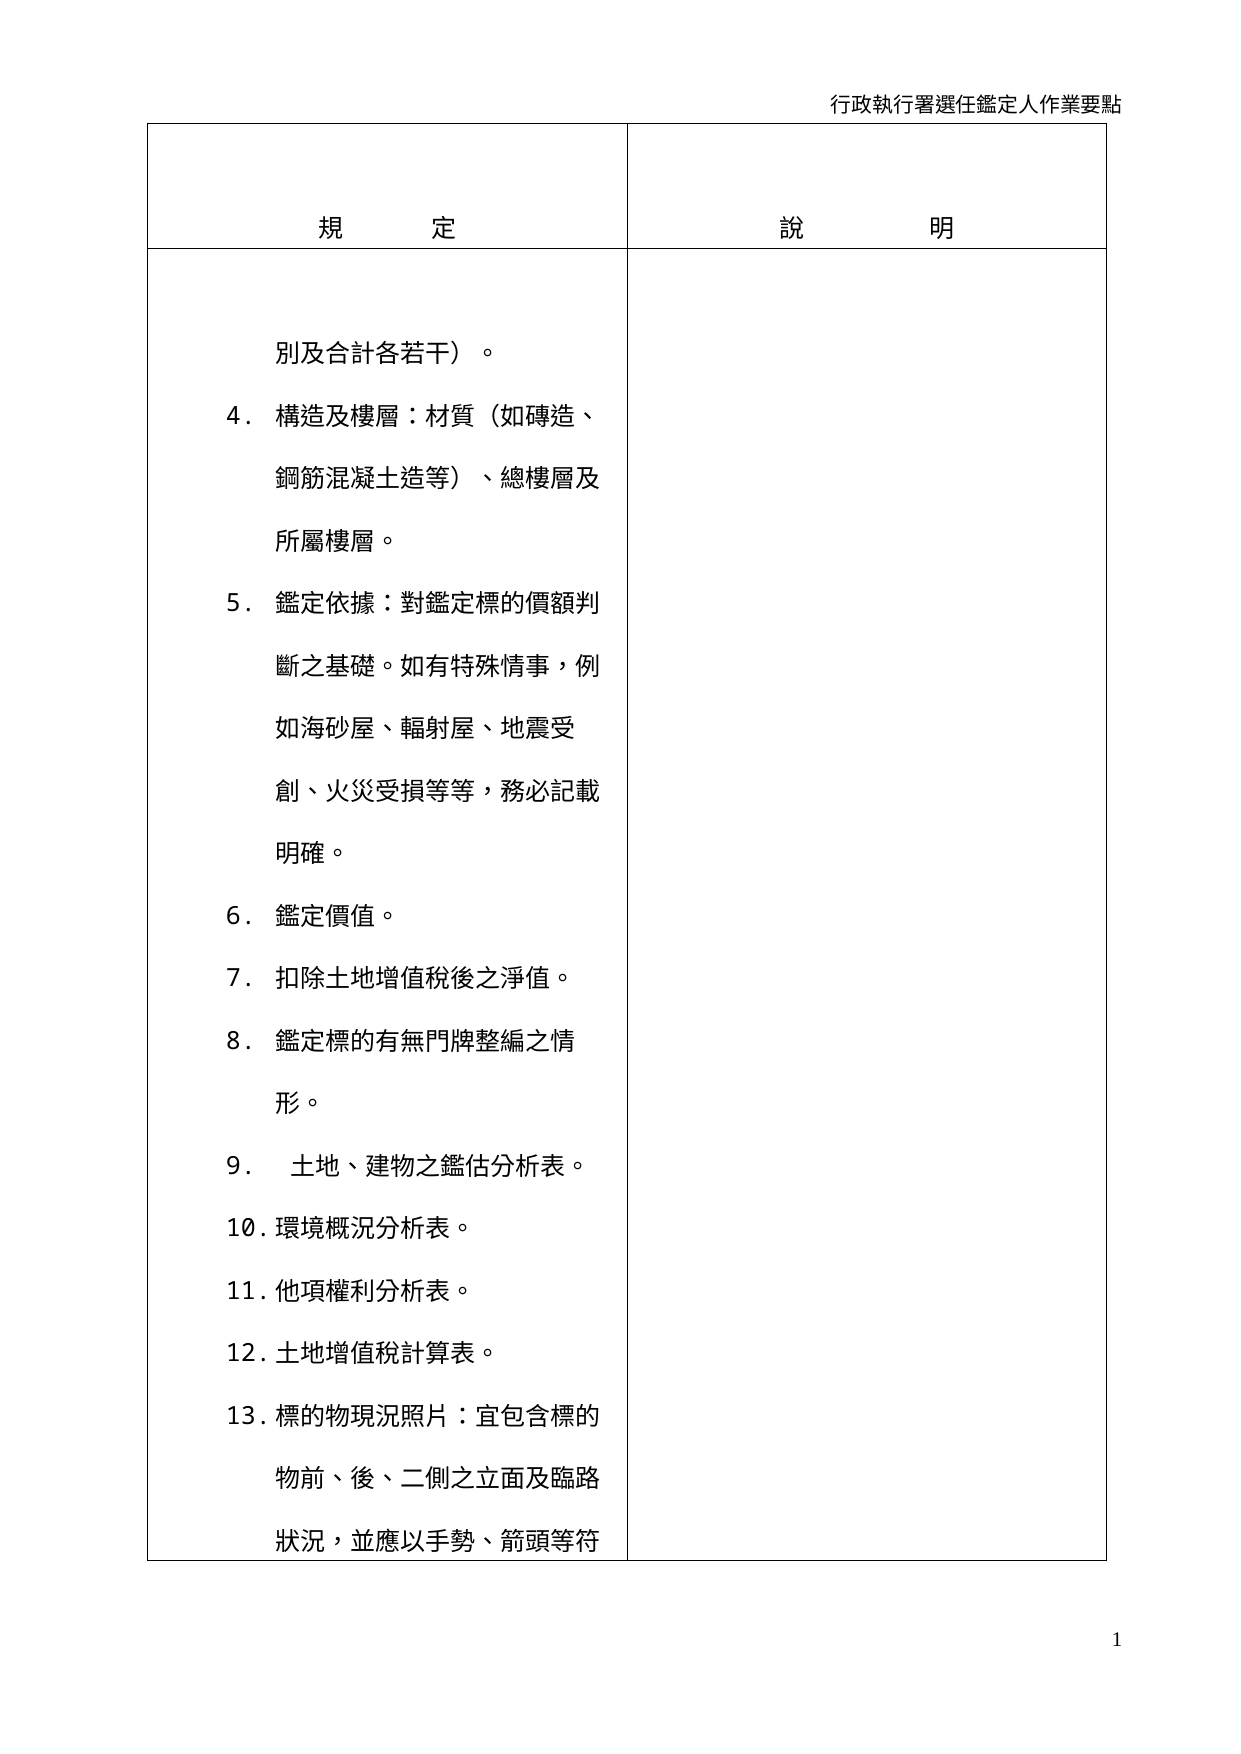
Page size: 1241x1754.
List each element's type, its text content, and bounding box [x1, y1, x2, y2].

table_header 說 明 [628, 124, 1106, 248]
table_cell [628, 249, 1106, 1560]
table_cell 四、鑑定人應提出鑑定書。 分署認為必要時，得命鑑定人或受囑託鑑定之機關、團體指定人員到場說明。 前項情形，到場人員不得請求日費、旅費或其他報酬。 除有不可歸責事由外，鑑定人應於移送機關（債權人）繳納鑑定費用後十日內，將鑑定書送交分署。但須附都市計劃使用分區證明者，應於二十日內將鑑定書送交分署。 鑑定書應以Ａ４紙張製作，並包括下列內容： （一）鑑定書之封面或內頁，應詳細記載鑑定日期、鑑定人之住址、電話及鑑定費用總額。 （二）鑑定書之不動產附表格式，應與法院拍賣公告之附表格式相同。 （三）不動產鑑定書須載明下列內容（如附件二）： 權利標示：含權利人、債務人、抵押權人及他項權利人。 土地坐落：地段地號、應有部分之比例及面積（平方公尺及坪各若干）。 建物坐落：門牌號碼、建號、已登記面積及未登記面積（分別及合計各若干）。 構造及樓層：材質（如磚造、鋼筋混凝土造等）、總樓層及所屬樓層。 鑑定依據：對鑑定標的價額判斷之基礎。如有特殊情事，例如海砂屋、輻射屋、地震受創、火災受損等等，務必記載明確。 鑑定價值。 扣除土地增值稅後之淨值。 鑑定標的有無門牌整編之情形。 土地、建物之鑑估分析表。 環境概況分析表。 他項權利分析表。 土地增值稅計算表。 標的物現況照片：宜包含標的物前、後、二側之立面及臨路狀況，並應以手勢、箭頭等符號註明標的物之位置。若標的物為公寓大廈之一樓、頂樓或透天厝時，照片須能判斷一樓、頂樓有無增建部分。如有無法拍攝之情形，應以文字、圖片或其他適當方法表明標的物之現況。 鑑定標的之位置略圖，並以手勢、箭頭等符號註明標的物之位置。 鑑定標的為土地時，須附土地登記簿謄本、地籍圖謄本及其都市計畫使用分區證明。 鑑定標的為建物時，須附建物登記簿謄本、建物測量成果圖及建築改良物平面圖。 土地或建物現狀如有因分署未發現之特殊狀況，而影響拍賣結果者，應併陳明。例如土地現已為道路使用；土地上有油槽、祠堂、墳墓或倒置廢棄物；建物內有自用電梯等情形。 建物有打通使用或占用鄰地情形。 建物有增建部分未經查封者，應一併鑑價並記明其事由。 農林作物種類如有多筆，應分別標示各筆土地上作物之數量及價值，暨作物鑑價依據之相關資料。 鑑定時發現有附屬車位者，應標示之。 鑑定標的須特別應買條件者，如原住民保留地等，亦併註明。 鑑定標的所屬區段之成交行情簡表或訪談紀錄（坐落、面積、每坪單價）。 鑑定價值低於一般市價或土地之公告現值者，應陳明理由。 分別拍賣或合併拍賣之建議。 [148, 249, 627, 1560]
table_header 規 定 [148, 124, 627, 248]
